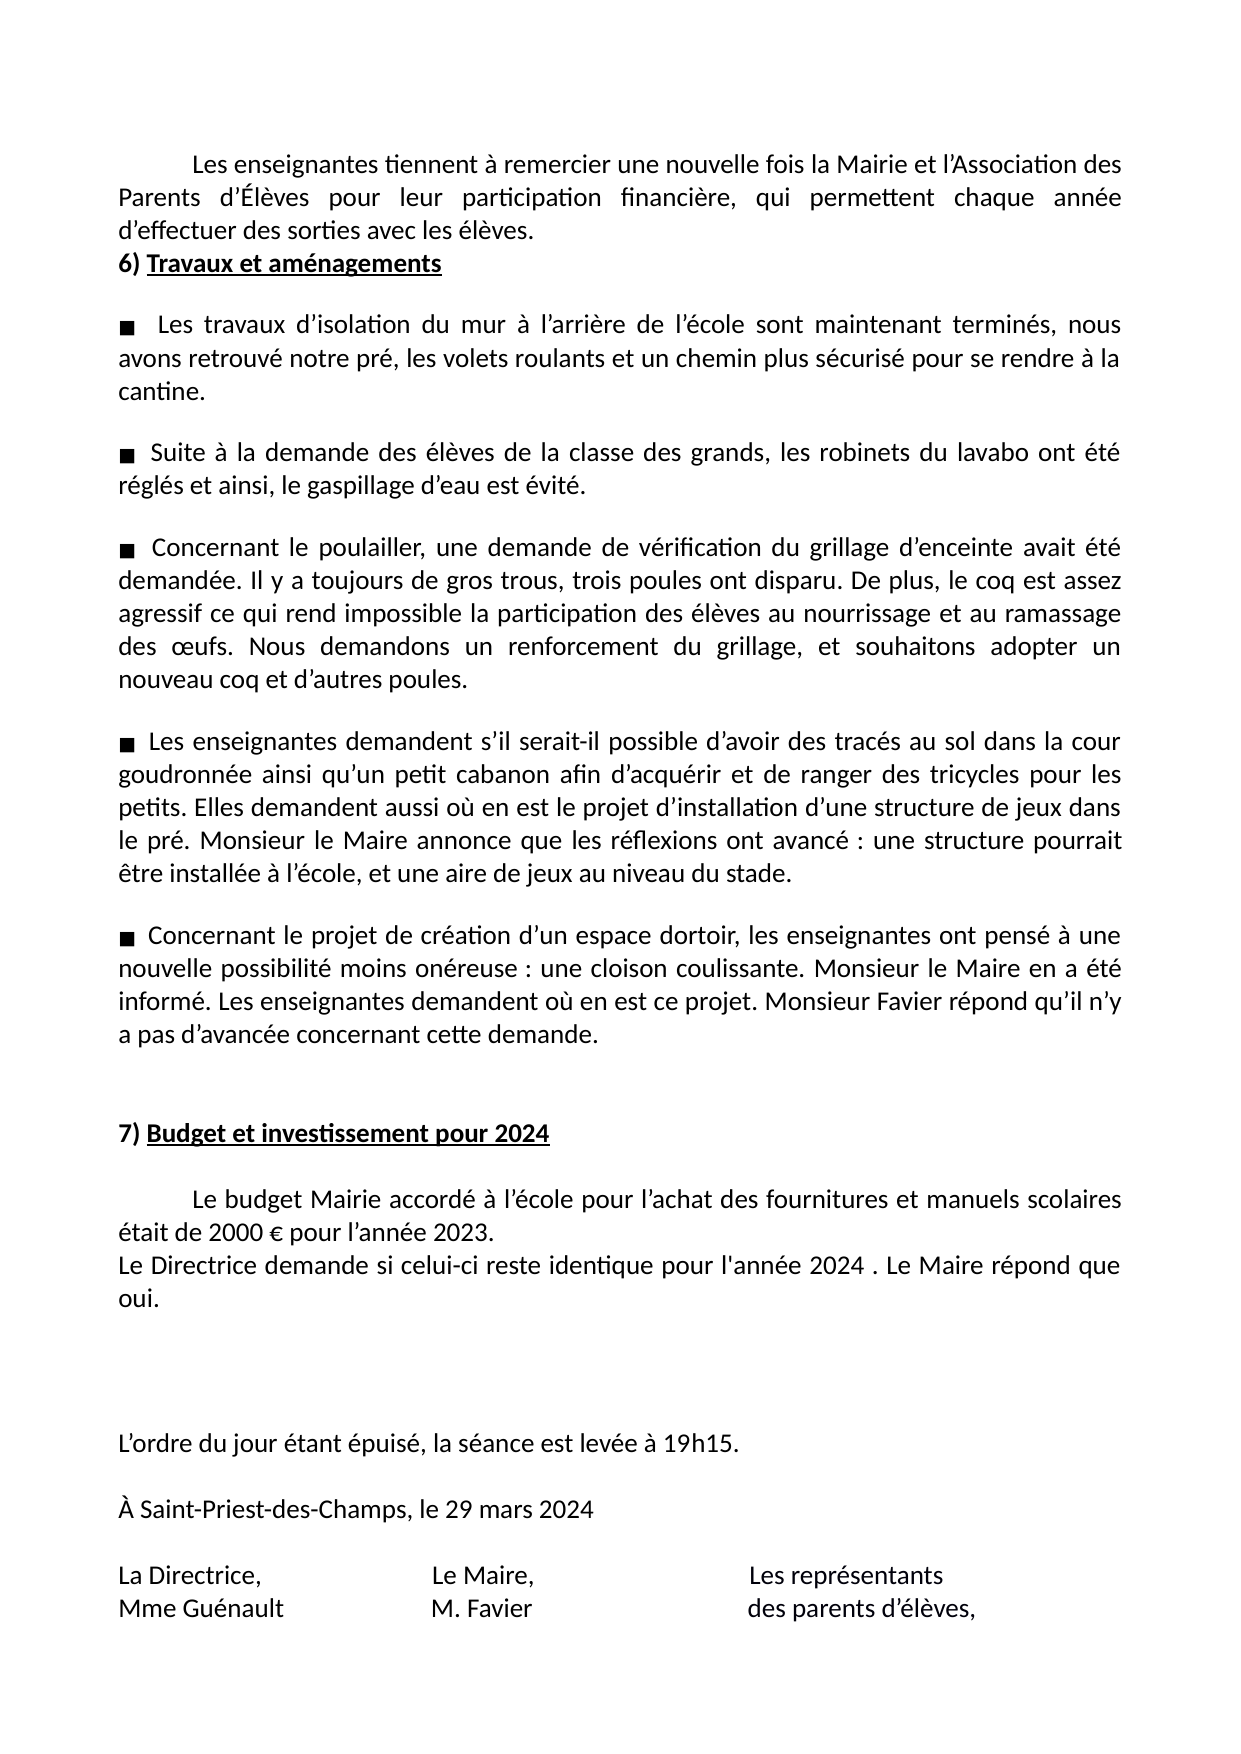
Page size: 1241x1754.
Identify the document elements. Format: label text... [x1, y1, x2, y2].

text Le budget Mairie accordé à l’école pour l’achat des fournitures et manuels scolaires était de 2000 € pour l’année 2023. [118, 1182, 1123, 1248]
text À Saint-Priest-des-Champs, le 29 mars 2024 [118, 1492, 1123, 1525]
text Le Directrice demande si celui-ci reste identique pour l'année 2024 . Le Maire répond que oui. [118, 1248, 1123, 1314]
text ■ Les enseignantes demandent s’il serait-il possible d’avoir des tracés au sol dans la cour goudronnée ainsi qu’un petit cabanon afin d’acquérir et de ranger des tricycles pour les petits. Elles demandent aussi où en est le projet d’installation d’une structure de jeux dans le pré. Monsieur le Maire annonce que les réflexions ont avancé : une structure pourrait être installée à l’école, et une aire de jeux au niveau du stade. [118, 724, 1123, 889]
text Mme Guénault M. Favier des parents d’élèves, [118, 1591, 1123, 1624]
text ■ Concernant le projet de création d’un espace dortoir, les enseignantes ont pensé à une nouvelle possibilité moins onéreuse : une cloison coulissante. Monsieur le Maire en a été informé. Les enseignantes demandent où en est ce projet. Monsieur Favier répond qu’il n’y a pas d’avancée concernant cette demande. [118, 918, 1123, 1050]
text L’ordre du jour étant épuisé, la séance est levée à 19h15. [118, 1426, 1123, 1459]
text ■ Suite à la demande des élèves de la classe des grands, les robinets du lavabo ont été réglés et ainsi, le gaspillage d’eau est évité. [118, 436, 1123, 502]
text ■ Concernant le poulailler, une demande de vérification du grillage d’enceinte avait été demandée. Il y a toujours de gros trous, trois poules ont disparu. De plus, le coq est assez agressif ce qui rend impossible la participation des élèves au nourrissage et au ramassage des œufs. Nous demandons un renforcement du grillage, et souhaitons adopter un nouveau coq et d’autres poules. [118, 530, 1123, 695]
text 6) Travaux et aménagements [118, 246, 1123, 279]
text Les enseignantes tiennent à remercier une nouvelle fois la Mairie et l’Association des Parents d’Élèves pour leur participation financière, qui permettent chaque année d’effectuer des sorties avec les élèves. [118, 147, 1123, 246]
text 7) Budget et investissement pour 2024 [118, 1116, 1123, 1149]
text La Directrice, Le Maire, Les représentants [118, 1558, 1123, 1591]
text ■ Les travaux d’isolation du mur à l’arrière de l’école sont maintenant terminés, nous avons retrouvé notre pré, les volets roulants et un chemin plus sécurisé pour se rendre à la cantine. [118, 308, 1123, 407]
